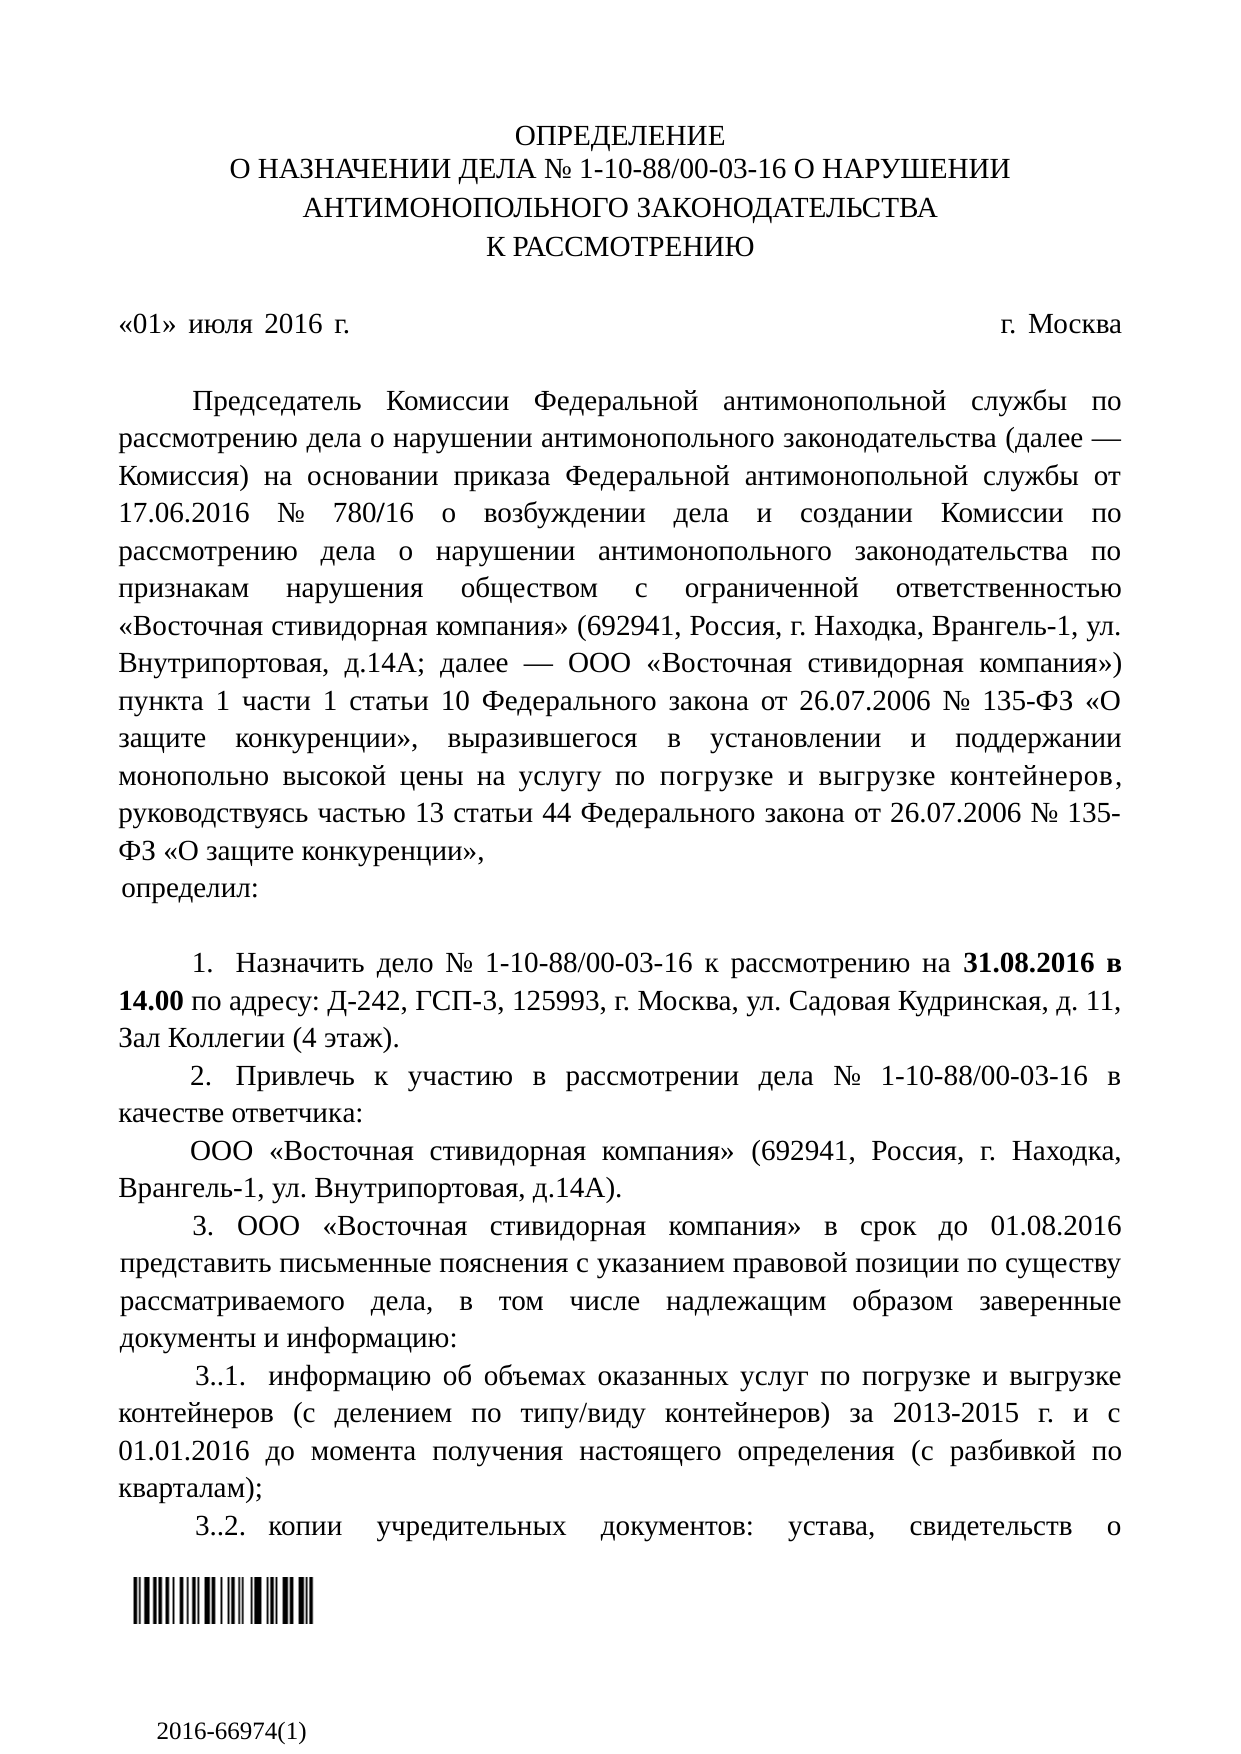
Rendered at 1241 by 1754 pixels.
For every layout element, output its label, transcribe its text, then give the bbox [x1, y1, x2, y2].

text О НАЗНАЧЕНИИ ДЕЛА № 1-10-88/00-03-16 О НАРУШЕНИИ [118, 152, 1122, 185]
text определил: [118, 870, 1122, 904]
text «01» июля 2016 г. г. Москва [118, 306, 1122, 378]
picture [118, 1577, 331, 1624]
text К РАССМОТРЕНИЮ [118, 229, 1122, 262]
list Привлечь к участию в рассмотрении дела № 1-10-88/00-03-16 в качестве ответчика: [118, 1058, 1122, 1129]
text ООО «Восточная стивидорная компания» (692941, Россия, г. Находка, Врангель-1, ул. Внутрипортовая, д.14А). [118, 1133, 1122, 1204]
list Назначить дело № 1-10-88/00-03-16 к рассмотрению на 31.08.2016 в 14.00 по адресу: Д-242, ГСП-3, 125993, г. Москва, ул. Садовая Кудринская, д. 11, Зал Коллегии (4 этаж). [118, 945, 1122, 1054]
list ООО «Восточная стивидорная компания» в срок до 01.08.2016 представить письменные пояснения с указанием правовой позиции по существу рассматриваемого дела, в том числе надлежащим образом заверенные документы и информацию: [119, 1208, 1122, 1354]
text Председатель Комиссии Федеральной антимонопольной службы по рассмотрению дела о нарушении антимонопольного законодательства (далее — Комиссия) на основании приказа Федеральной антимонопольной службы от 17.06.2016 № 780/16 о возбуждении дела и создании Комиссии по рассмотрению дела о нарушении антимонопольного законодательства по признакам нарушения обществом с ограниченной ответственностью «Восточная стивидорная компания» (692941, Россия, г. Находка, Врангель-1, ул. Внутрипортовая, д.14А; далее — ООО «Восточная стивидорная компания») пункта 1 части 1 статьи 10 Федерального закона от 26.07.2006 № 135-ФЗ «О защите конкуренции», выразившегося в установлении и поддержании монопольно высокой цены на услугу по погрузке и выгрузке контейнеров, руководствуясь частью 13 статьи 44 Федерального закона от 26.07.2006 № 135-ФЗ «О защите конкуренции», [118, 383, 1122, 866]
list информацию об объемах оказанных услуг по погрузке и выгрузке контейнеров (с делением по типу/виду контейнеров) за 2013-2015 г. и с 01.01.2016 до момента получения настоящего определения (с разбивкой по кварталам); [118, 1358, 1122, 1504]
text АНТИМОНОПОЛЬНОГО ЗАКОНОДАТЕЛЬСТВА [118, 190, 1122, 224]
list копии учредительных документов: устава, свидетельств о [118, 1508, 1122, 1541]
text ОПРЕДЕЛЕНИЕ [118, 118, 1122, 152]
